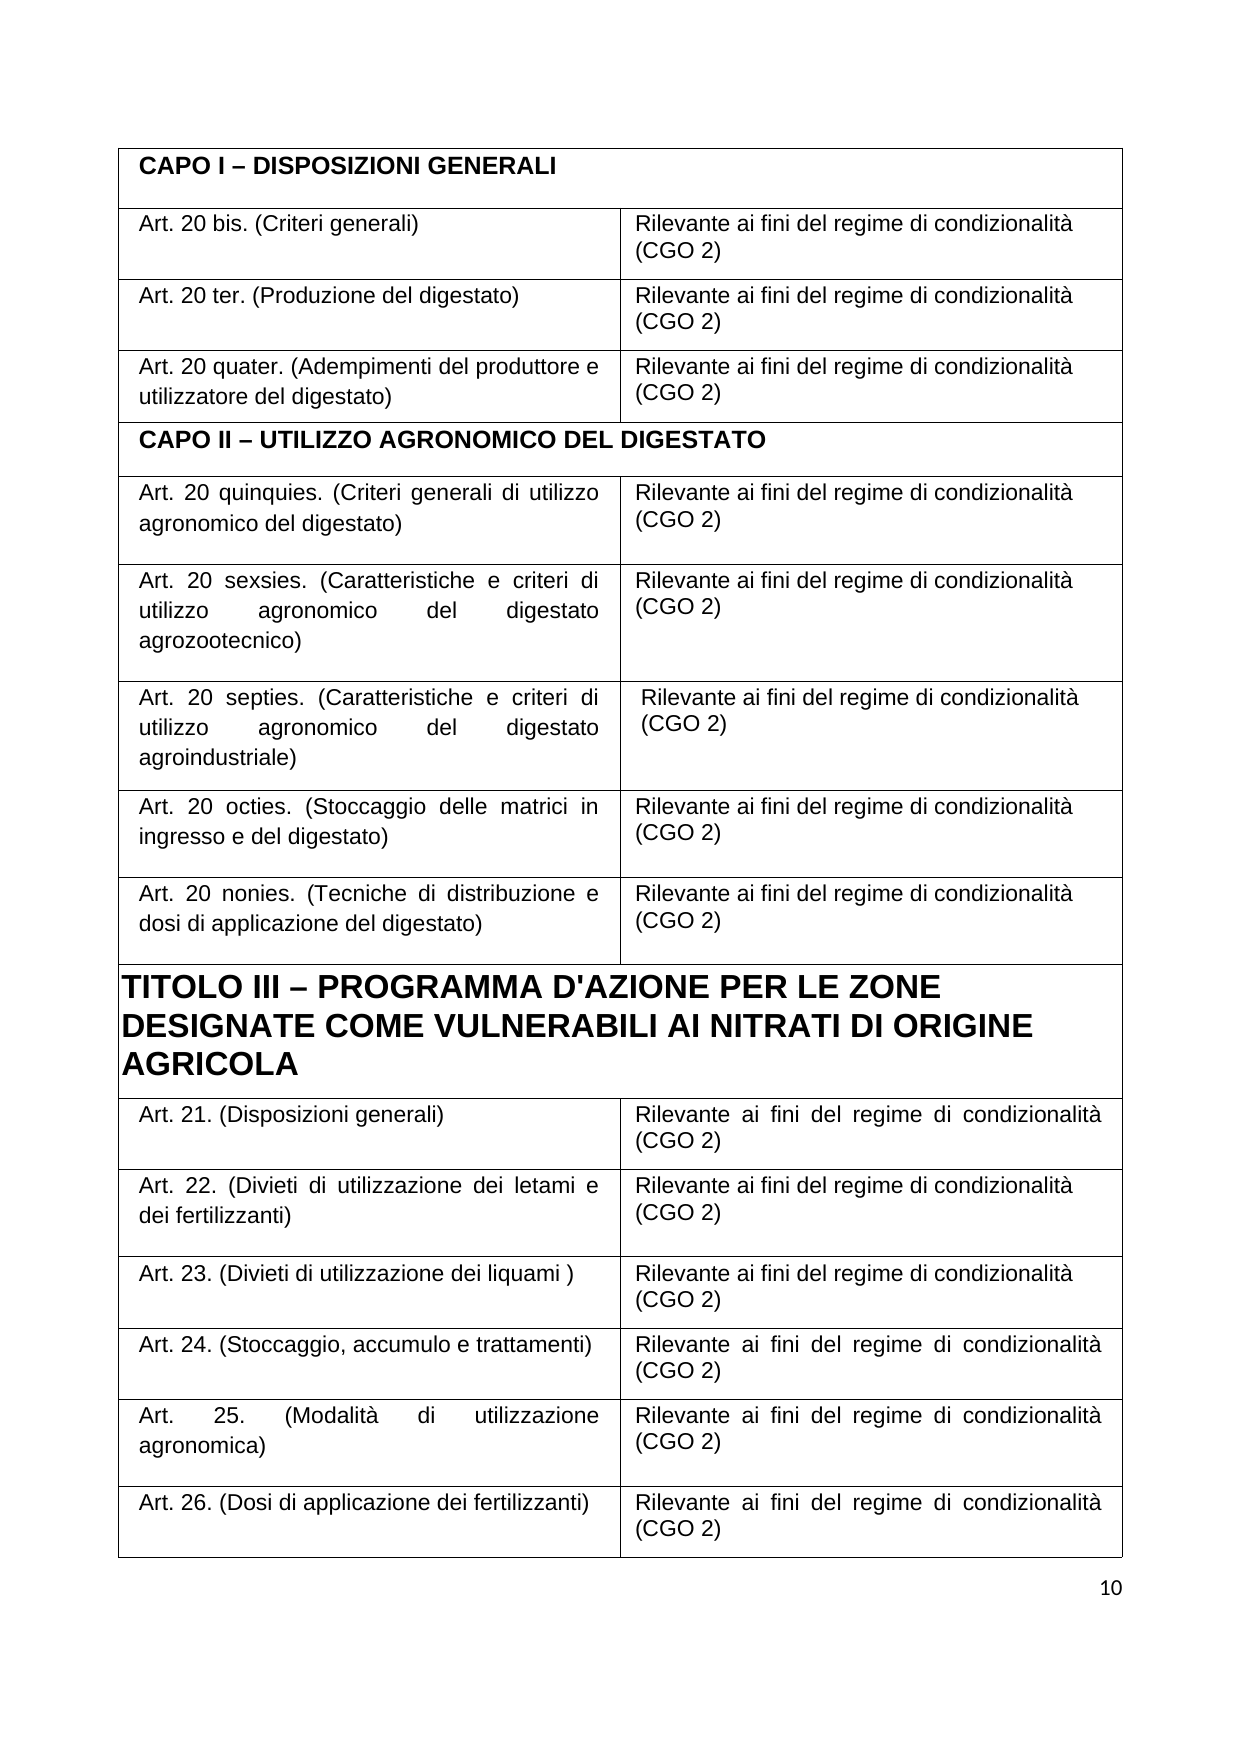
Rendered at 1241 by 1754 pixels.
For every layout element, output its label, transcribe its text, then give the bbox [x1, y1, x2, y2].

table_cell Art. 20 nonies. (Tecniche di distribuzione e dosi di applicazione del digestato) [119, 878, 620, 964]
table_cell Rilevante ai fini del regime di condizionalità (CGO 2) [621, 1487, 1122, 1557]
table_cell Rilevante ai fini del regime di condizionalità (CGO 2) [621, 209, 1122, 278]
table_cell Rilevante ai fini del regime di condizionalità (CGO 2) [621, 1257, 1122, 1328]
table_cell Art. 20 ter. (Produzione del digestato) [119, 280, 620, 350]
table_cell Art. 20 octies. (Stoccaggio delle matrici in ingresso e del digestato) [119, 791, 620, 877]
table_cell Rilevante ai fini del regime di condizionalità (CGO 2) [621, 791, 1122, 877]
table_cell Art. 20 bis. (Criteri generali) [119, 209, 620, 278]
table_cell Art. 20 quinquies. (Criteri generali di utilizzo agronomico del digestato) [119, 477, 620, 563]
table_cell Rilevante ai fini del regime di condizionalità (CGO 2) [621, 1099, 1122, 1169]
table_cell Art. 23. (Divieti di utilizzazione dei liquami ) [119, 1257, 620, 1328]
table_cell Art. 25. (Modalità di utilizzazione agronomica) [119, 1400, 620, 1486]
table_cell Art. 26. (Dosi di applicazione dei fertilizzanti) [119, 1487, 620, 1557]
table_cell Rilevante ai fini del regime di condizionalità (CGO 2) [621, 1400, 1122, 1486]
table_cell Rilevante ai fini del regime di condizionalità (CGO 2) [621, 351, 1122, 422]
table_cell Art. 24. (Stoccaggio, accumulo e trattamenti) [119, 1329, 620, 1399]
table_cell Rilevante ai fini del regime di condizionalità (CGO 2) [621, 477, 1122, 563]
table_cell Rilevante ai fini del regime di condizionalità (CGO 2) [621, 682, 1122, 790]
table_cell Art. 20 quater. (Adempimenti del produttore e utilizzatore del digestato) [119, 351, 620, 422]
table_cell Art. 22. (Divieti di utilizzazione dei letami e dei fertilizzanti) [119, 1170, 620, 1256]
table_cell Rilevante ai fini del regime di condizionalità (CGO 2) [621, 878, 1122, 964]
table_cell Rilevante ai fini del regime di condizionalità (CGO 2) [621, 1170, 1122, 1256]
table_cell Art. 21. (Disposizioni generali) [119, 1099, 620, 1169]
table_cell Rilevante ai fini del regime di condizionalità (CGO 2) [621, 280, 1122, 350]
table_cell Art. 20 sexsies. (Caratteristiche e criteri di utilizzo agronomico del digestato agrozootecnico) [119, 565, 620, 681]
table_cell Rilevante ai fini del regime di condizionalità (CGO 2) [621, 565, 1122, 681]
table_cell CAPO I – DISPOSIZIONI GENERALI [119, 149, 1122, 207]
table_cell Rilevante ai fini del regime di condizionalità (CGO 2) [621, 1329, 1122, 1399]
table_cell TITOLO III – PROGRAMMA D'AZIONE PER LE ZONE DESIGNATE COME VULNERABILI AI NITRATI DI ORIGINE AGRICOLA [119, 965, 1122, 1098]
table_cell Art. 20 septies. (Caratteristiche e criteri di utilizzo agronomico del digestato agroindustriale) [119, 682, 620, 790]
table_cell CAPO II – UTILIZZO AGRONOMICO DEL DIGESTATO [119, 423, 1122, 476]
